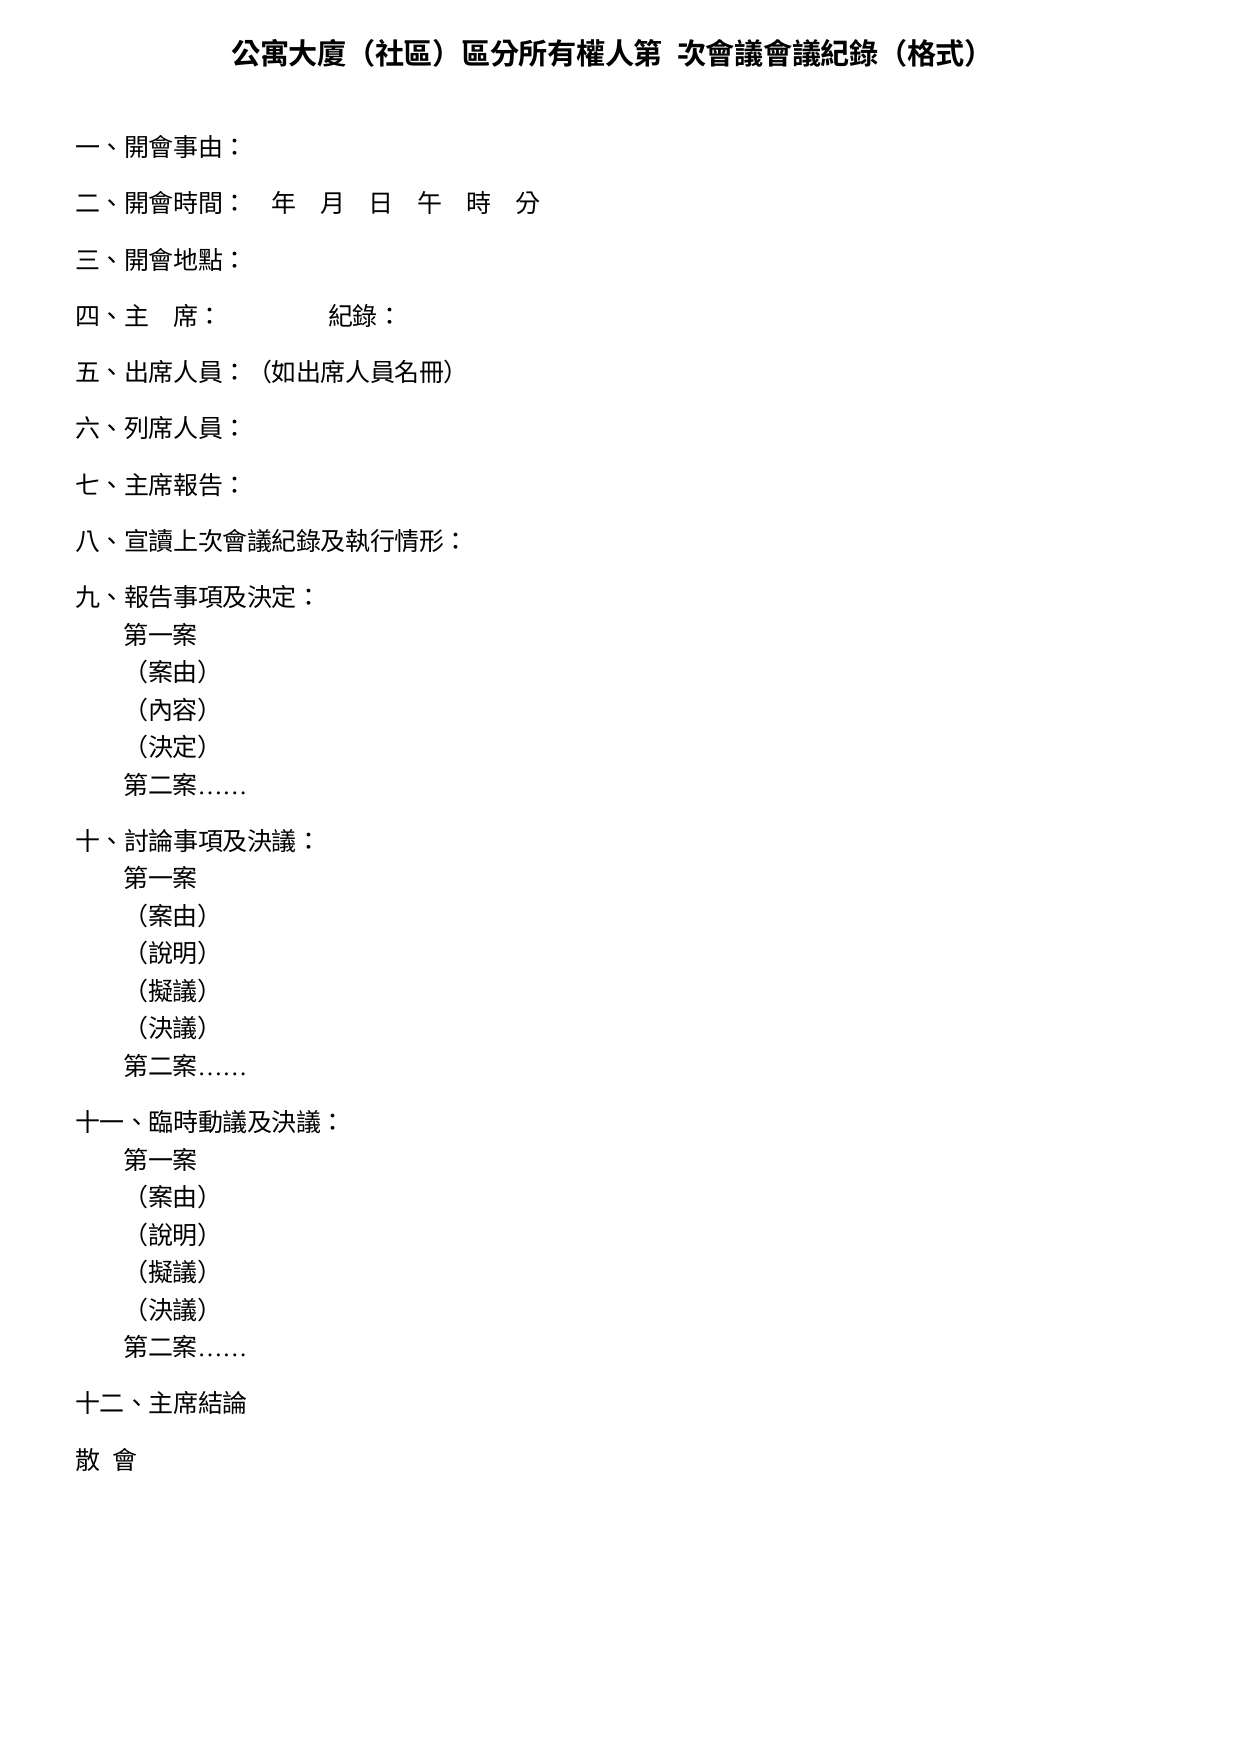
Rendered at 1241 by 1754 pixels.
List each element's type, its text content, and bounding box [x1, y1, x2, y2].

text 十二、主席結論 [75, 1383, 1181, 1421]
text 五、出席人員：（如出席人員名冊） [75, 352, 1181, 389]
text 八、宣讀上次會議紀錄及執行情形： [75, 521, 1181, 558]
text 十一、臨時動議及決議： 第一案 （案由） （說明） （擬議） （決議） 第二案…… [75, 1102, 1181, 1364]
text 一、開會事由： [75, 127, 1181, 164]
text 七、主席報告： [75, 464, 1181, 502]
text 四、主 席： 紀錄： [75, 296, 1181, 333]
text 九、報告事項及決定： 第一案 （案由） （內容） （決定） 第二案…… [75, 577, 1181, 802]
text 二、開會時間： 年 月 日 午 時 分 [75, 183, 1181, 221]
text 十、討論事項及決議： 第一案 （案由） （說明） （擬議） （決議） 第二案…… [75, 821, 1181, 1083]
text 散 會 [75, 1439, 1181, 1477]
text 公寓大廈（社區）區分所有權人第 次會議會議紀錄（格式） [75, 14, 1181, 89]
text 三、開會地點： [75, 239, 1181, 277]
text 六、列席人員： [75, 408, 1181, 446]
